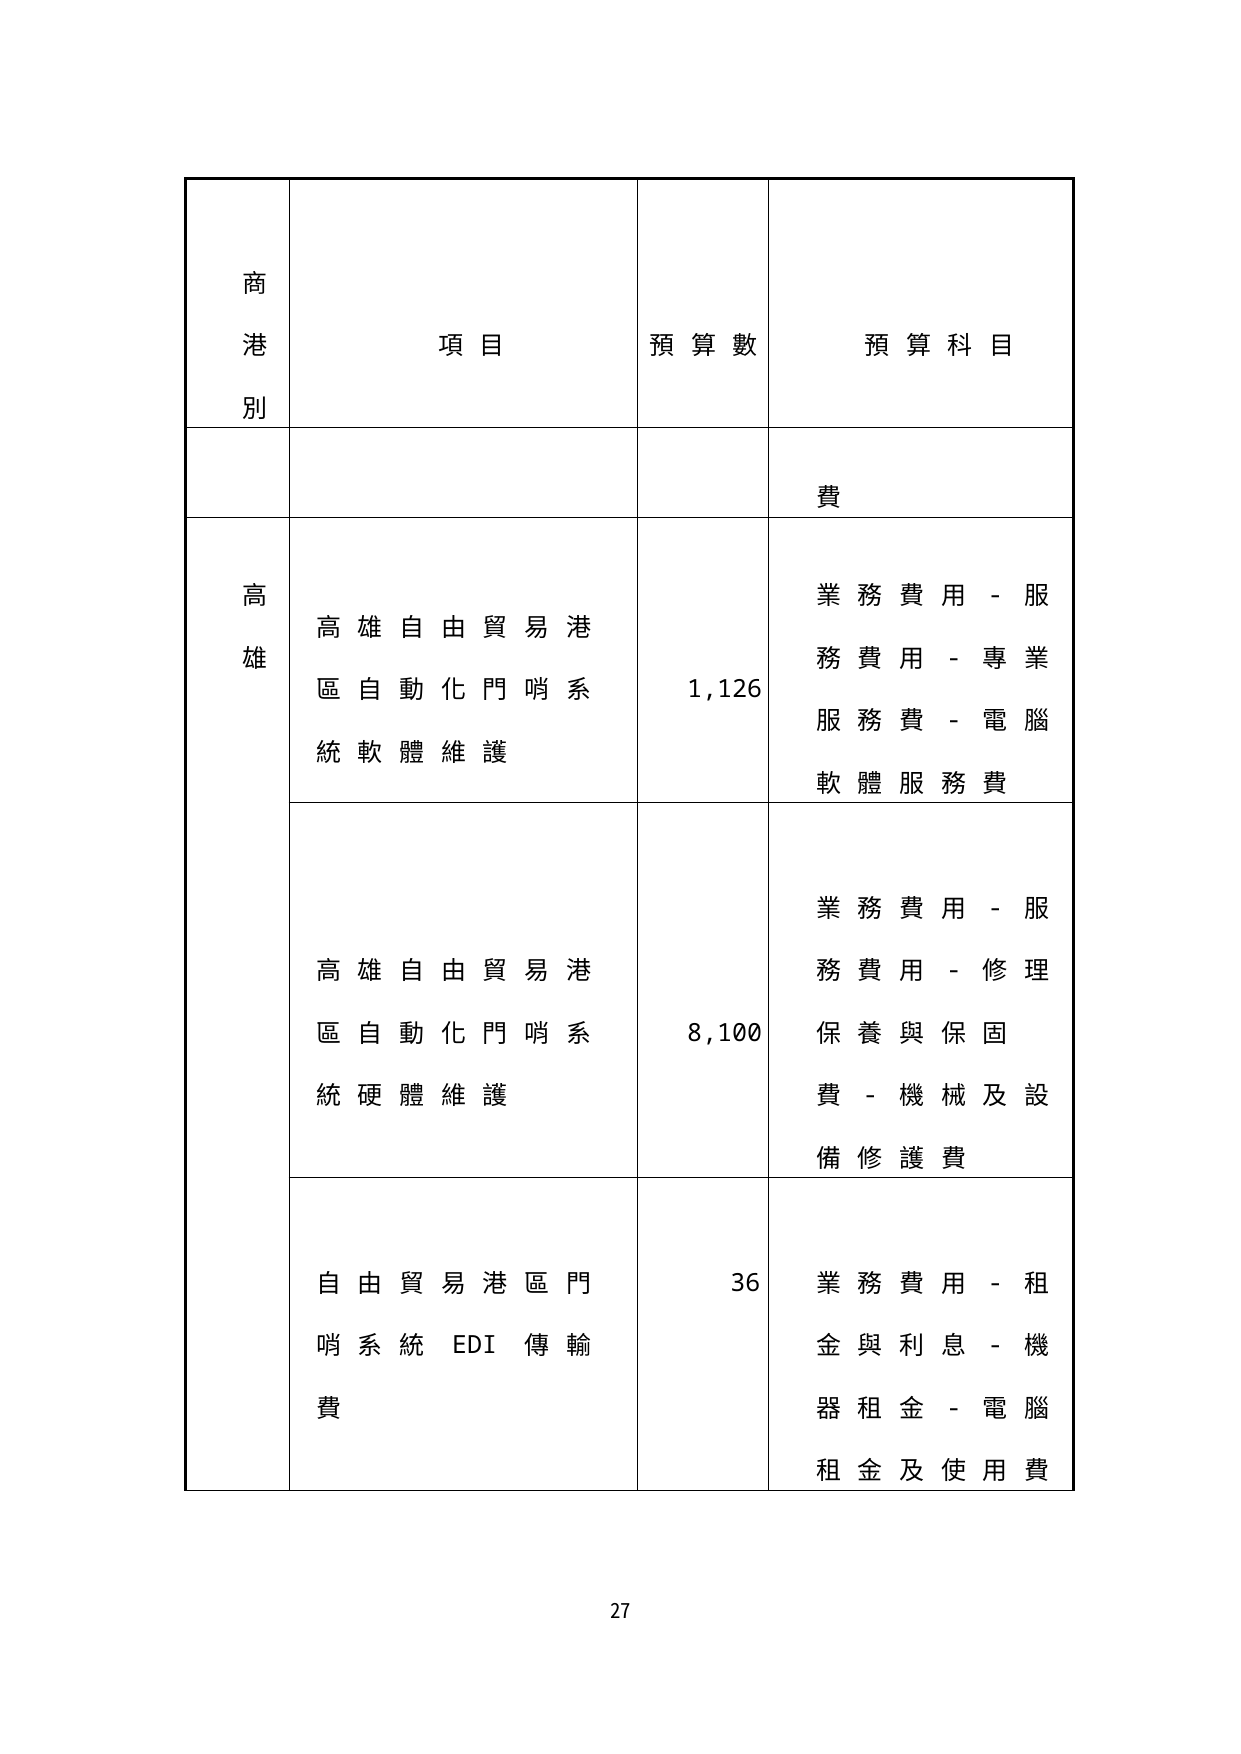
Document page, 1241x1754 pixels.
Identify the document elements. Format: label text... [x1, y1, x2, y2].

table_cell 業務費用-租金與利息-機器租金-電腦租金及使用費 [769, 1178, 1072, 1490]
table_header 預算數 [638, 180, 768, 427]
table_header 商港別 [187, 180, 289, 427]
table_cell 費 [769, 428, 1072, 517]
table_cell 業務費用-服務費用-專業服務費-電腦軟體服務費 [769, 518, 1072, 802]
table_cell 8,100 [638, 803, 768, 1177]
table_cell 1,126 [638, 518, 768, 802]
table_cell 高雄自由貿易港區自動化門哨系統硬體維護 [290, 803, 637, 1177]
table_cell 自由貿易港區門哨系統EDI傳輸費 [290, 1178, 637, 1490]
table_cell 高雄 [187, 518, 289, 1490]
table_header 預算科目 [769, 180, 1072, 427]
table_cell 高雄自由貿易港區自動化門哨系統軟體維護 [290, 518, 637, 802]
table_header 項目 [290, 180, 637, 427]
table_cell 業務費用-服務費用-修理保養與保固費-機械及設備修護費 [769, 803, 1072, 1177]
table_cell [187, 428, 289, 517]
table_cell [290, 428, 637, 517]
table_cell 36 [638, 1178, 768, 1490]
table_cell [638, 428, 768, 517]
